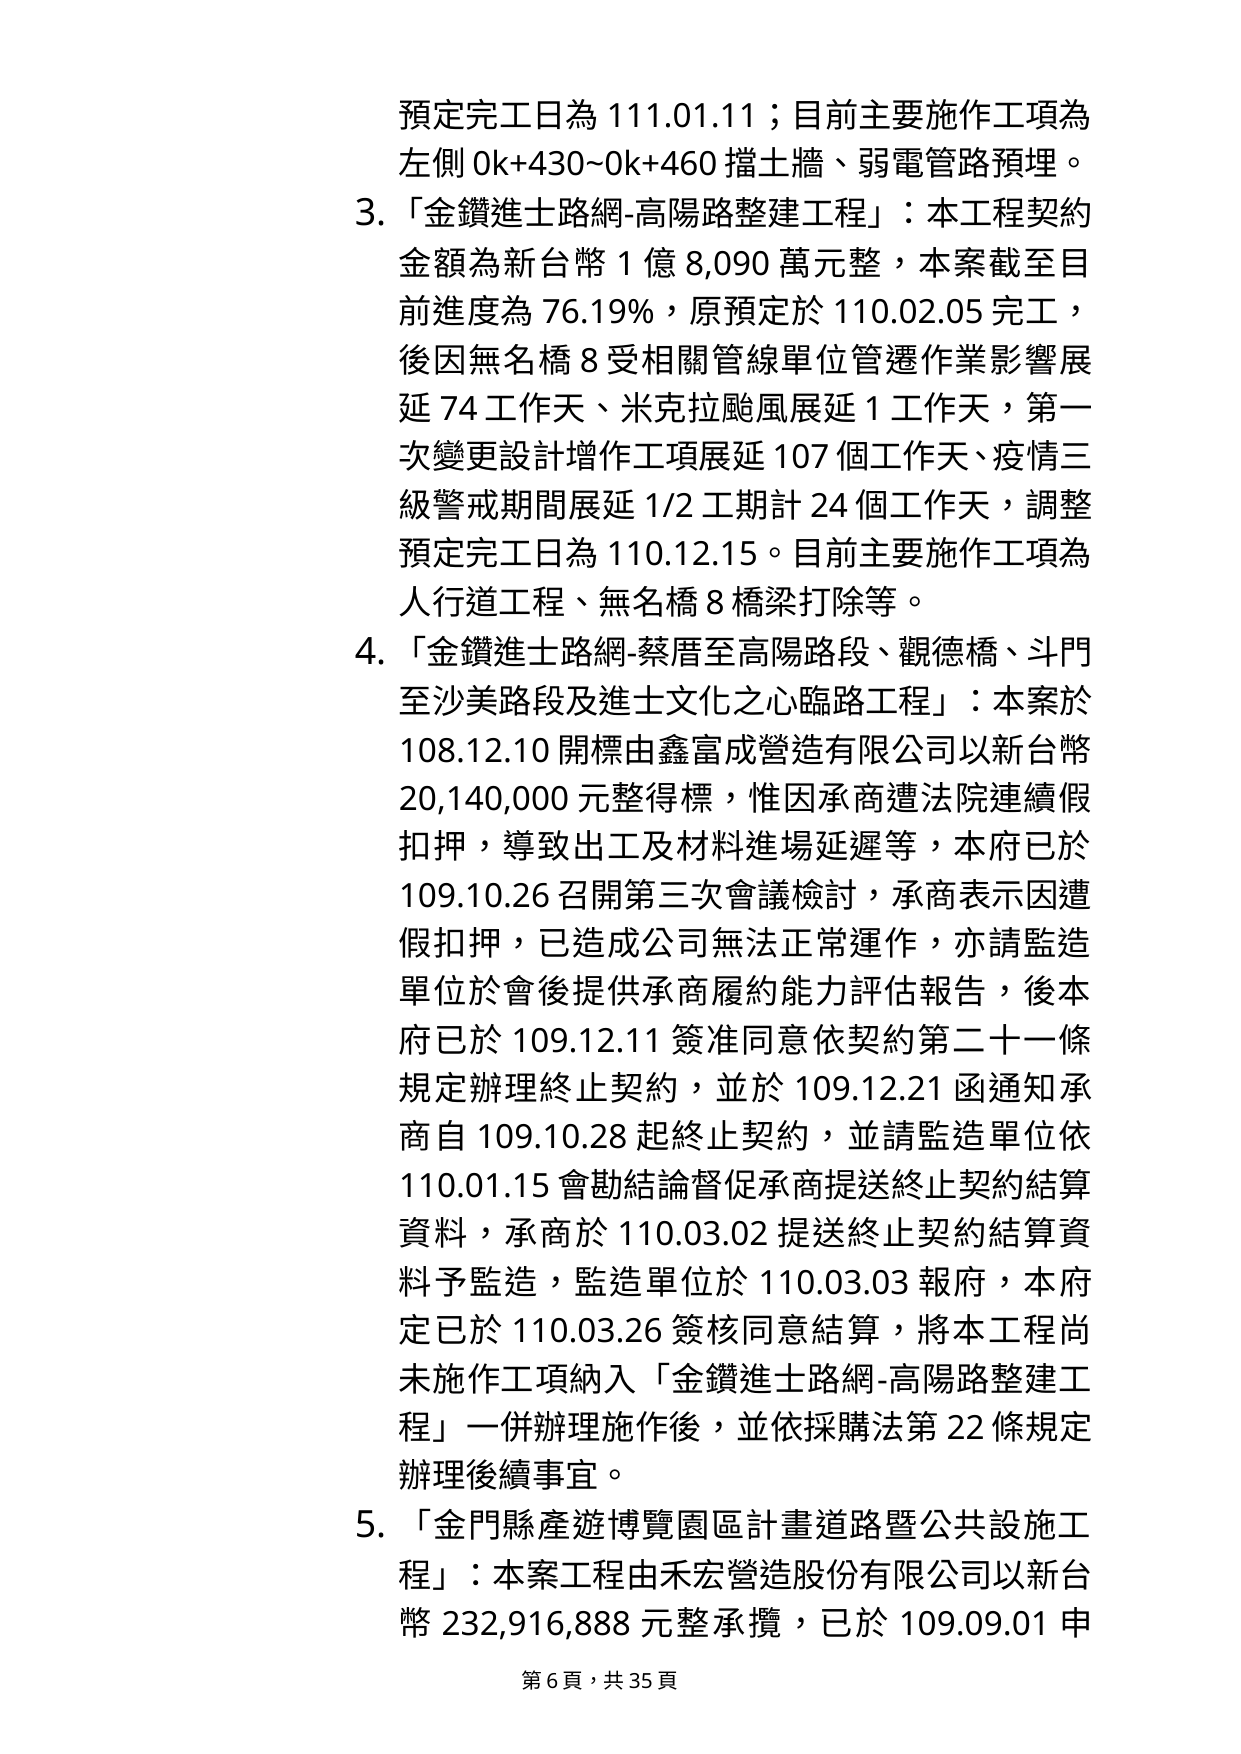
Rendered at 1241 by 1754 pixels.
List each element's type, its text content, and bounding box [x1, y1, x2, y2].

list 「金鑽進士路網-蔡厝至高陽路段、觀德橋、斗門至沙美路段及進士文化之心臨路工程」：本案於108.12.10開標由鑫富成營造有限公司以新台幣20,140,000元整得標，惟因承商遭法院連續假扣押，導致出工及材料進場延遲等，本府已於109.10.26召開第三次會議檢討，承商表示因遭假扣押，已造成公司無法正常運作，亦請監造單位於會後提供承商履約能力評估報告，後本府已於109.12.11簽准同意依契約第二十一條規定辦理終止契約，並於109.12.21函通知承商自109.10.28起終止契約，並請監造單位依110.01.15會勘結論督促承商提送終止契約結算資料，承商於110.03.02提送終止契約結算資料予監造，監造單位於110.03.03報府，本府定已於110.03.26簽核同意結算，將本工程尚未施作工項納入「金鑽進士路網-高陽路整建工程」一併辦理施作後，並依採購法第22條規定辦理後續事宜。 [354, 624, 1092, 1497]
list 「金鑽進士路網-高陽路整建工程」：本工程契約金額為新台幣1億8,090萬元整，本案截至目前進度為76.19%，原預定於110.02.05完工，後因無名橋8受相關管線單位管遷作業影響展延74工作天、米克拉颱風展延1工作天，第一次變更設計增作工項展延107個工作天、疫情三級警戒期間展延1/2工期計24個工作天，調整預定完工日為110.12.15。目前主要施作工項為人行道工程、無名橋8橋梁打除等。 [354, 186, 1092, 624]
list 「金門縣產遊博覽園區計畫道路暨公共設施工程」：本案工程由禾宏營造股份有限公司以新台幣232,916,888元整承攬，已於109.09.01申報開工，原預定於110.02.05完工，後因無名橋8受相關管線單位管遷作業影響展延74工作天、米克拉颱風展延1工作天，第一次變更設計增作工項展延107個工作天、疫情三級警戒期間展延1/2工期計24個工作天，調整預定完工日為111.10.05；本工程截至目前進度為53.25%，主要施工項目為人行道工程、排水工程、路燈及整地等。 [354, 1497, 1092, 1645]
list 預定完工日為111.01.11；目前主要施作工項為左側0k+430~0k+460擋土牆、弱電管路預埋。 [354, 89, 1092, 186]
